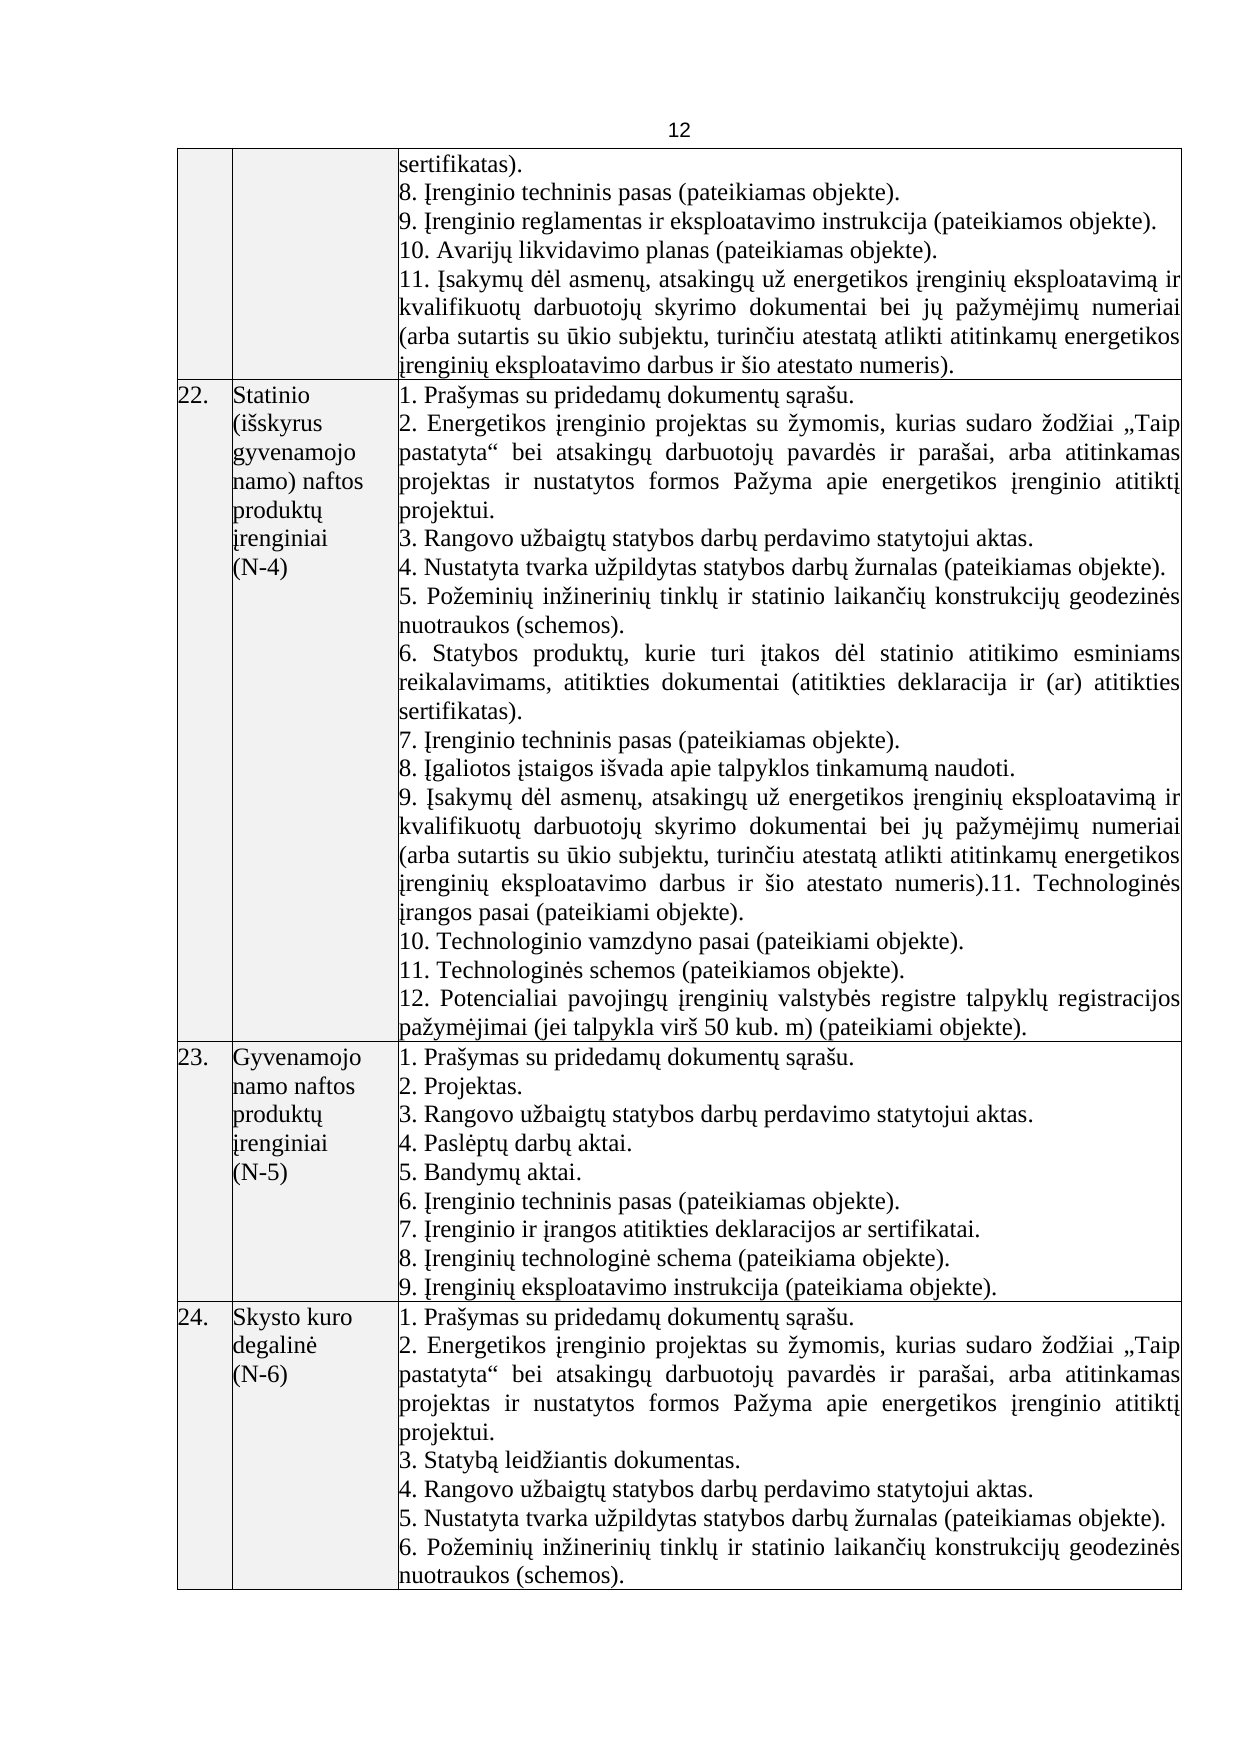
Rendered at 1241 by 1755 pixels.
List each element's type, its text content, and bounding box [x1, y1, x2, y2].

table_cell Statinio (išskyrus gyvenamojo namo) naftos produktų įrenginiai (N-4) [233, 380, 398, 1041]
table_cell 24. [178, 1302, 232, 1589]
table_cell 1. Prašymas su pridedamų dokumentų sąrašu. 2. Energetikos įrenginio projektas su žymomis, kurias sudaro žodžiai „Taip pastatyta“ bei atsakingų darbuotojų pavardės ir parašai, arba atitinkamas projektas ir nustatytos formos Pažyma apie energetikos įrenginio atitiktį projektui. 3. Rangovo užbaigtų statybos darbų perdavimo statytojui aktas. 4. Nustatyta tvarka užpildytas statybos darbų žurnalas (pateikiamas objekte). 5. Požeminių inžinerinių tinklų ir statinio laikančių konstrukcijų geodezinės nuotraukos (schemos). 6. Statybos produktų, kurie turi įtakos dėl statinio atitikimo esminiams reikalavimams, atitikties dokumentai (atitikties deklaracija ir (ar) atitikties sertifikatas). 7. Įrenginio techninis pasas (pateikiamas objekte). 8. Įgaliotos įstaigos išvada apie talpyklos tinkamumą naudoti. 9. Įsakymų dėl asmenų, atsakingų už energetikos įrenginių eksploatavimą ir kvalifikuotų darbuotojų skyrimo dokumentai bei jų pažymėjimų numeriai (arba sutartis su ūkio subjektu, turinčiu atestatą atlikti atitinkamų energetikos įrenginių eksploatavimo darbus ir šio atestato numeris).11. Technologinės įrangos pasai (pateikiami objekte). 10. Technologinio vamzdyno pasai (pateikiami objekte). 11. Technologinės schemos (pateikiamos objekte). 12. Potencialiai pavojingų įrenginių valstybės registre talpyklų registracijos pažymėjimai (jei talpykla virš 50 kub. m) (pateikiami objekte). [399, 380, 1181, 1041]
table_cell 22. [178, 380, 232, 1041]
table_cell Gyvenamojo namo naftos produktų įrenginiai (N-5) [233, 1042, 398, 1301]
table_cell [233, 149, 398, 379]
table_cell [178, 149, 232, 379]
table_cell 23. [178, 1042, 232, 1301]
table_cell 1. Prašymas su pridedamų dokumentų sąrašu. 2. Energetikos įrenginio projektas su žymomis, kurias sudaro žodžiai „Taip pastatyta“ bei atsakingų darbuotojų pavardės ir parašai, arba atitinkamas projektas ir nustatytos formos Pažyma apie energetikos įrenginio atitiktį projektui. 3. Statybą leidžiantis dokumentas. 4. Rangovo užbaigtų statybos darbų perdavimo statytojui aktas. 5. Nustatyta tvarka užpildytas statybos darbų žurnalas (pateikiamas objekte). 6. Požeminių inžinerinių tinklų ir statinio laikančių konstrukcijų geodezinės nuotraukos (schemos). [399, 1302, 1181, 1589]
table_cell 1. Prašymas su pridedamų dokumentų sąrašu. 2. Projektas. 3. Rangovo užbaigtų statybos darbų perdavimo statytojui aktas. 4. Paslėptų darbų aktai. 5. Bandymų aktai. 6. Įrenginio techninis pasas (pateikiamas objekte). 7. Įrenginio ir įrangos atitikties deklaracijos ar sertifikatai. 8. Įrenginių technologinė schema (pateikiama objekte). 9. Įrenginių eksploatavimo instrukcija (pateikiama objekte). [399, 1042, 1181, 1301]
table_cell sertifikatas). 8. Įrenginio techninis pasas (pateikiamas objekte). 9. Įrenginio reglamentas ir eksploatavimo instrukcija (pateikiamos objekte). 10. Avarijų likvidavimo planas (pateikiamas objekte). 11. Įsakymų dėl asmenų, atsakingų už energetikos įrenginių eksploatavimą ir kvalifikuotų darbuotojų skyrimo dokumentai bei jų pažymėjimų numeriai (arba sutartis su ūkio subjektu, turinčiu atestatą atlikti atitinkamų energetikos įrenginių eksploatavimo darbus ir šio atestato numeris). [399, 149, 1181, 379]
table_cell Skysto kuro degalinė (N-6) [233, 1302, 398, 1589]
